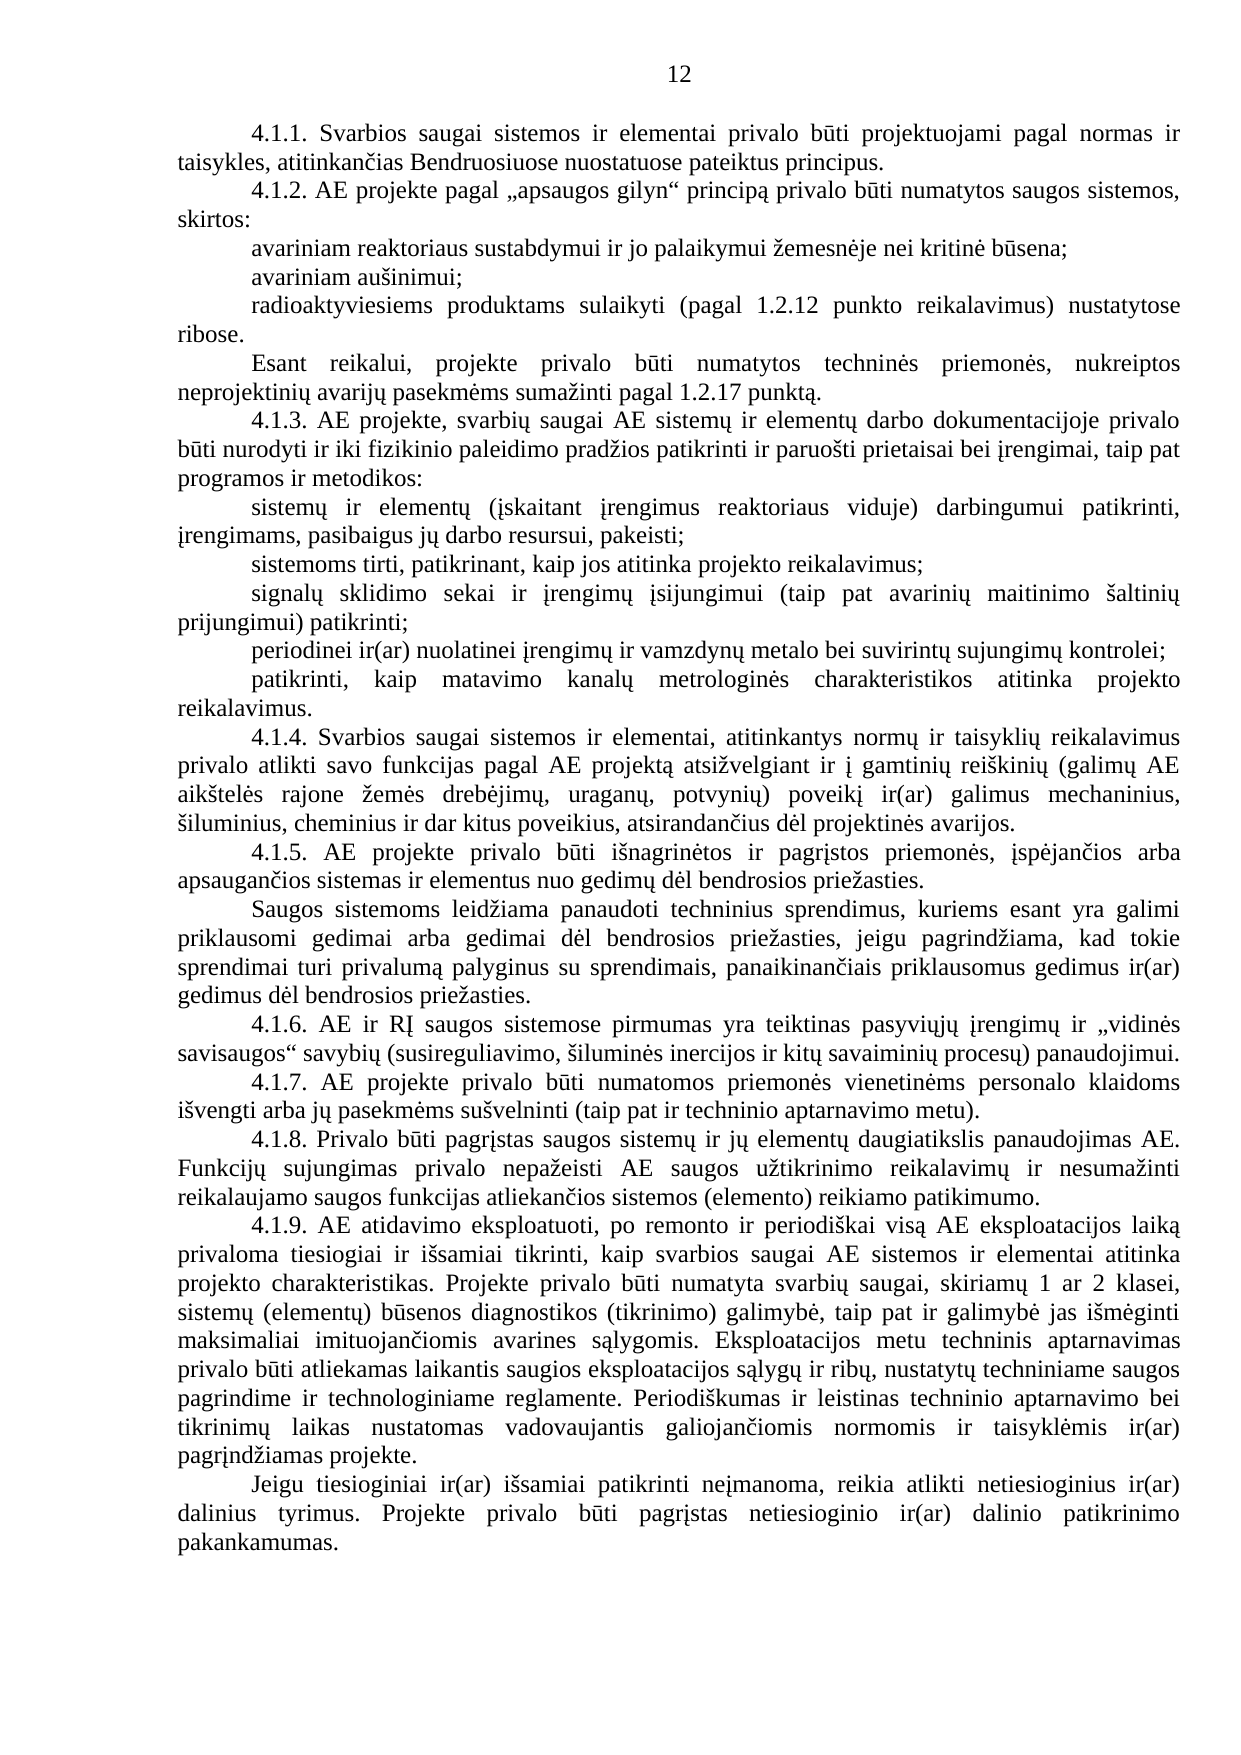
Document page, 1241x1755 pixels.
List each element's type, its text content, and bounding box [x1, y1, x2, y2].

text 4.1.9. AE atidavimo eksploatuoti, po remonto ir periodiškai visą AE eksploatacijos laiką privaloma tiesiogiai ir išsamiai tikrinti, kaip svarbios saugai AE sistemos ir elementai atitinka projekto charakteristikas. Projekte privalo būti numatyta svarbių saugai, skiriamų 1 ar 2 klasei, sistemų (elementų) būsenos diagnostikos (tikrinimo) galimybė, taip pat ir galimybė jas išmėginti maksimaliai imituojančiomis avarines sąlygomis. Eksploatacijos metu techninis aptarnavimas privalo būti atliekamas laikantis saugios eksploatacijos sąlygų ir ribų, nustatytų techniniame saugos pagrindime ir technologiniame reglamente. Periodiškumas ir leistinas techninio aptarnavimo bei tikrinimų laikas nustatomas vadovaujantis galiojančiomis normomis ir taisyklėmis ir(ar) pagrįndžiamas projekte. [177, 1211, 1181, 1469]
text radioaktyviesiems produktams sulaikyti (pagal 1.2.12 punkto reikalavimus) nustatytose ribose. [177, 291, 1181, 348]
text 4.1.7. AE projekte privalo būti numatomos priemonės vienetinėms personalo klaidoms išvengti arba jų pasekmėms sušvelninti (taip pat ir techninio aptarnavimo metu). [177, 1067, 1181, 1124]
text avariniam reaktoriaus sustabdymui ir jo palaikymui žemesnėje nei kritinė būsena; [177, 233, 1181, 262]
text 4.1.3. AE projekte, svarbių saugai AE sistemų ir elementų darbo dokumentacijoje privalo būti nurodyti ir iki fizikinio paleidimo pradžios patikrinti ir paruošti prietaisai bei įrengimai, taip pat programos ir metodikos: [177, 406, 1181, 492]
text 4.1.6. AE ir RĮ saugos sistemose pirmumas yra teiktinas pasyviųjų įrengimų ir „vidinės savisaugos“ savybių (susireguliavimo, šiluminės inercijos ir kitų savaiminių procesų) panaudojimui. [177, 1009, 1181, 1067]
text patikrinti, kaip matavimo kanalų metrologinės charakteristikos atitinka projekto reikalavimus. [177, 664, 1181, 722]
text 4.1.8. Privalo būti pagrįstas saugos sistemų ir jų elementų daugiatikslis panaudojimas AE. Funkcijų sujungimas privalo nepažeisti AE saugos užtikrinimo reikalavimų ir nesumažinti reikalaujamo saugos funkcijas atliekančios sistemos (elemento) reikiamo patikimumo. [177, 1124, 1181, 1211]
text avariniam aušinimui; [177, 262, 1181, 291]
text 4.1.2. AE projekte pagal „apsaugos gilyn“ principą privalo būti numatytos saugos sistemos, skirtos: [177, 176, 1181, 233]
text sistemoms tirti, patikrinant, kaip jos atitinka projekto reikalavimus; [177, 549, 1181, 578]
text 4.1.4. Svarbios saugai sistemos ir elementai, atitinkantys normų ir taisyklių reikalavimus privalo atlikti savo funkcijas pagal AE projektą atsižvelgiant ir į gamtinių reiškinių (galimų AE aikštelės rajone žemės drebėjimų, uraganų, potvynių) poveikį ir(ar) galimus mechaninius, šiluminius, cheminius ir dar kitus poveikius, atsirandančius dėl projektinės avarijos. [177, 722, 1181, 837]
text 4.1.1. Svarbios saugai sistemos ir elementai privalo būti projektuojami pagal normas ir taisykles, atitinkančias Bendruosiuose nuostatuose pateiktus principus. [177, 118, 1181, 176]
text Esant reikalui, projekte privalo būti numatytos techninės priemonės, nukreiptos neprojektinių avarijų pasekmėms sumažinti pagal 1.2.17 punktą. [177, 348, 1181, 406]
text sistemų ir elementų (įskaitant įrengimus reaktoriaus viduje) darbingumui patikrinti, įrengimams, pasibaigus jų darbo resursui, pakeisti; [177, 492, 1181, 549]
text periodinei ir(ar) nuolatinei įrengimų ir vamzdynų metalo bei suvirintų sujungimų kontrolei; [177, 636, 1181, 664]
text Jeigu tiesioginiai ir(ar) išsamiai patikrinti neįmanoma, reikia atlikti netiesioginius ir(ar) dalinius tyrimus. Projekte privalo būti pagrįstas netiesioginio ir(ar) dalinio patikrinimo pakankamumas. [177, 1469, 1181, 1556]
text 4.1.5. AE projekte privalo būti išnagrinėtos ir pagrįstos priemonės, įspėjančios arba apsaugančios sistemas ir elementus nuo gedimų dėl bendrosios priežasties. [177, 837, 1181, 894]
text Saugos sistemoms leidžiama panaudoti techninius sprendimus, kuriems esant yra galimi priklausomi gedimai arba gedimai dėl bendrosios priežasties, jeigu pagrindžiama, kad tokie sprendimai turi privalumą palyginus su sprendimais, panaikinančiais priklausomus gedimus ir(ar) gedimus dėl bendrosios priežasties. [177, 894, 1181, 1009]
text signalų sklidimo sekai ir įrengimų įsijungimui (taip pat avarinių maitinimo šaltinių prijungimui) patikrinti; [177, 578, 1181, 636]
